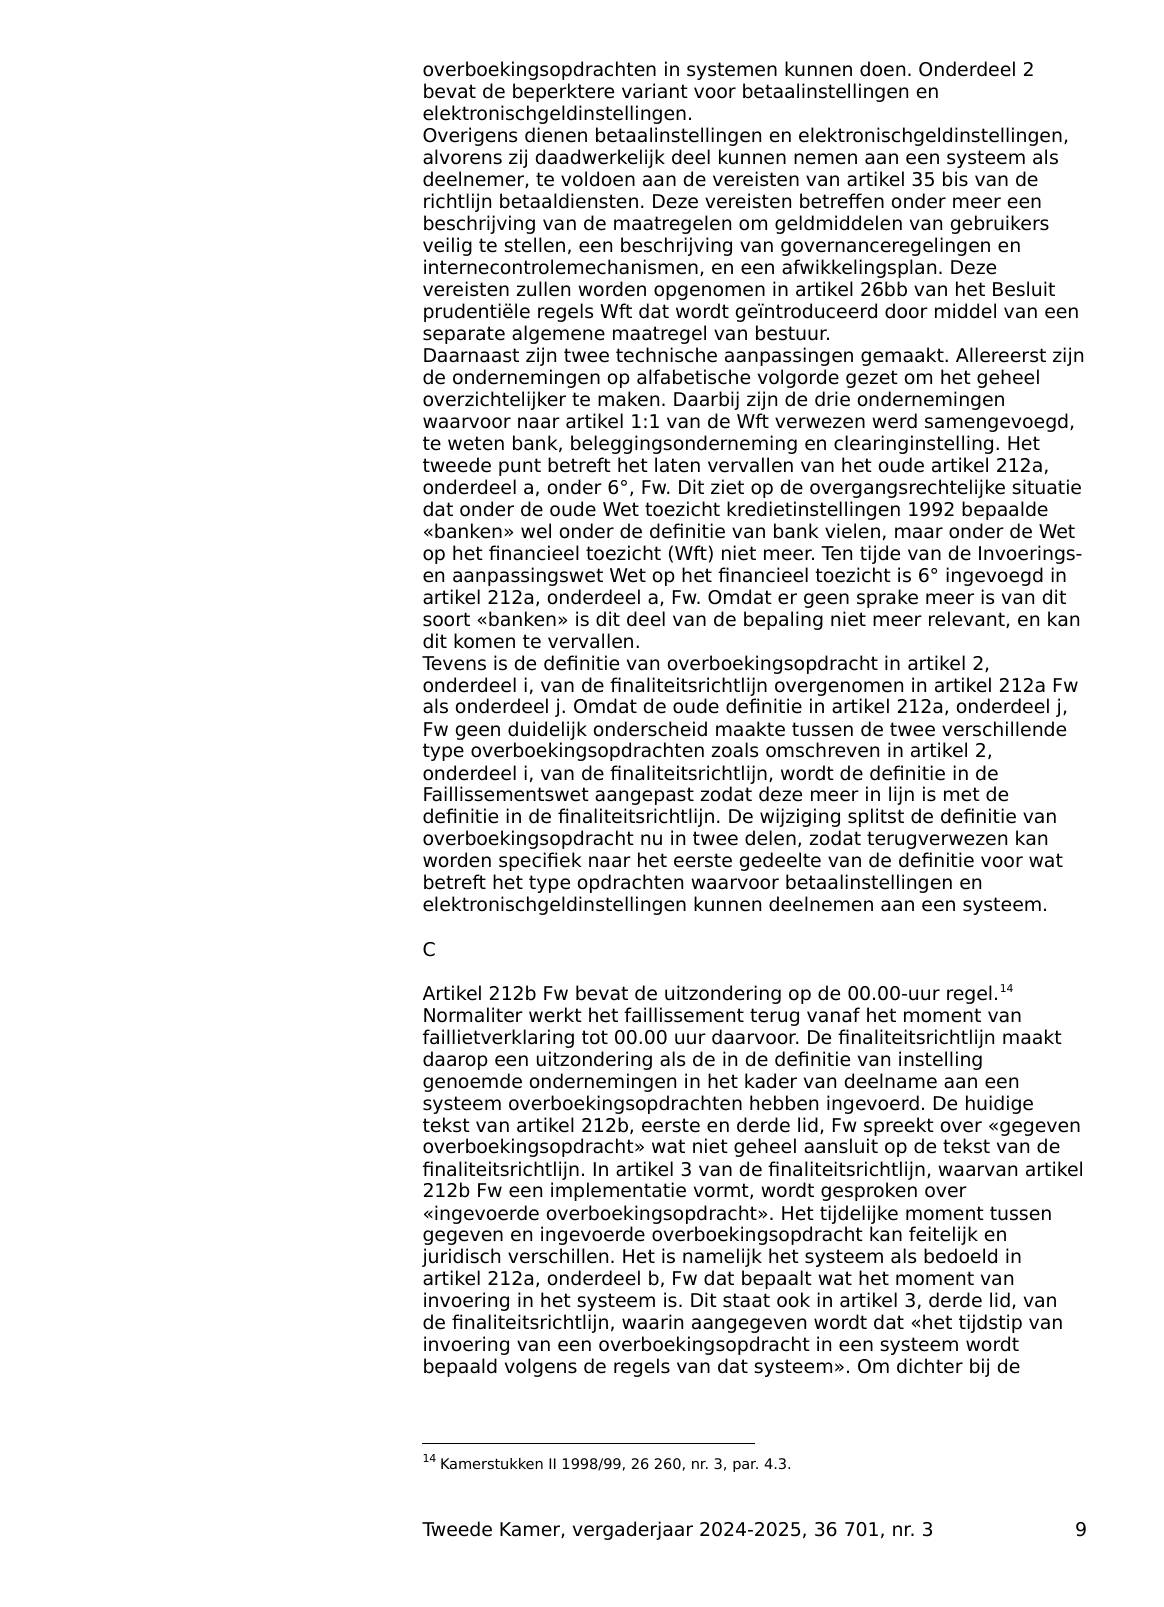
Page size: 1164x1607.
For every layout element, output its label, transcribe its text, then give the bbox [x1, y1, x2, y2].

subtitle C [422, 938, 1087, 960]
text Kamerstukken II 1998/99, 26 260, nr. 3, par. 4.3. [422, 1452, 1087, 1474]
text Artikel 212b Fw bevat de uitzondering op de 00.00-uur regel. Normaliter werkt het faillissement terug vanaf het moment van faillietverklaring tot 00.00 uur daarvoor. De finaliteitsrichtlijn maakt daarop een uitzondering als de in de definitie van instelling genoemde ondernemingen in het kader van deelname aan een systeem overboekingsopdrachten hebben ingevoerd. De huidige tekst van artikel 212b, eerste en derde lid, Fw spreekt over «gegeven overboekingsopdracht» wat niet geheel aansluit op de tekst van de finaliteitsrichtlijn. In artikel 3 van de finaliteitsrichtlijn, waarvan artikel 212b Fw een implementatie vormt, wordt gesproken over «ingevoerde overboekingsopdracht». Het tijdelijke moment tussen gegeven en ingevoerde overboekingsopdracht kan feitelijk en juridisch verschillen. Het is namelijk het systeem als bedoeld in artikel 212a, onderdeel b, Fw dat bepaalt wat het moment van invoering in het systeem is. Dit staat ook in artikel 3, derde lid, van de finaliteitsrichtlijn, waarin aangegeven wordt dat «het tijdstip van invoering van een overboekingsopdracht in een systeem wordt bepaald volgens de regels van dat systeem». Om dichter bij de [422, 983, 1087, 1378]
text Overigens dienen betaalinstellingen en elektronischgeldinstellingen, alvorens zij daadwerkelijk deel kunnen nemen aan een systeem als deelnemer, te voldoen aan de vereisten van artikel 35 bis van de richtlijn betaaldiensten. Deze vereisten betreffen onder meer een beschrijving van de maatregelen om geldmiddelen van gebruikers veilig te stellen, een beschrijving van governanceregelingen en internecontrolemechanismen, en een afwikkelingsplan. Deze vereisten zullen worden opgenomen in artikel 26bb van het Besluit prudentiële regels Wft dat wordt geïntroduceerd door middel van een separate algemene maatregel van bestuur. [422, 125, 1087, 345]
text Daarnaast zijn twee technische aanpassingen gemaakt. Allereerst zijn de ondernemingen op alfabetische volgorde gezet om het geheel overzichtelijker te maken. Daarbij zijn de drie ondernemingen waarvoor naar artikel 1:1 van de Wft verwezen werd samengevoegd, te weten bank, beleggingsonderneming en clearinginstelling. Het tweede punt betreft het laten vervallen van het oude artikel 212a, onderdeel a, onder 6°, Fw. Dit ziet op de overgangsrechtelijke situatie dat onder de oude Wet toezicht kredietinstellingen 1992 bepaalde «banken» wel onder de definitie van bank vielen, maar onder de Wet op het financieel toezicht (Wft) niet meer. Ten tijde van de Invoerings- en aanpassingswet Wet op het financieel toezicht is 6° ingevoegd in artikel 212a, onderdeel a, Fw. Omdat er geen sprake meer is van dit soort «banken» is dit deel van de bepaling niet meer relevant, en kan dit komen te vervallen. [422, 345, 1087, 652]
text overboekingsopdrachten in systemen kunnen doen. Onderdeel 2 bevat de beperktere variant voor betaalinstellingen en elektronischgeldinstellingen. [422, 59, 1087, 125]
text Tevens is de definitie van overboekingsopdracht in artikel 2, onderdeel i, van de finaliteitsrichtlijn overgenomen in artikel 212a Fw als onderdeel j. Omdat de oude definitie in artikel 212a, onderdeel j, Fw geen duidelijk onderscheid maakte tussen de twee verschillende type overboekingsopdrachten zoals omschreven in artikel 2, onderdeel i, van de finaliteitsrichtlijn, wordt de definitie in de Faillissementswet aangepast zodat deze meer in lijn is met de definitie in de finaliteitsrichtlijn. De wijziging splitst de definitie van overboekingsopdracht nu in twee delen, zodat terugverwezen kan worden specifiek naar het eerste gedeelte van de definitie voor wat betreft het type opdrachten waarvoor betaalinstellingen en elektronischgeldinstellingen kunnen deelnemen aan een systeem. [422, 652, 1087, 916]
